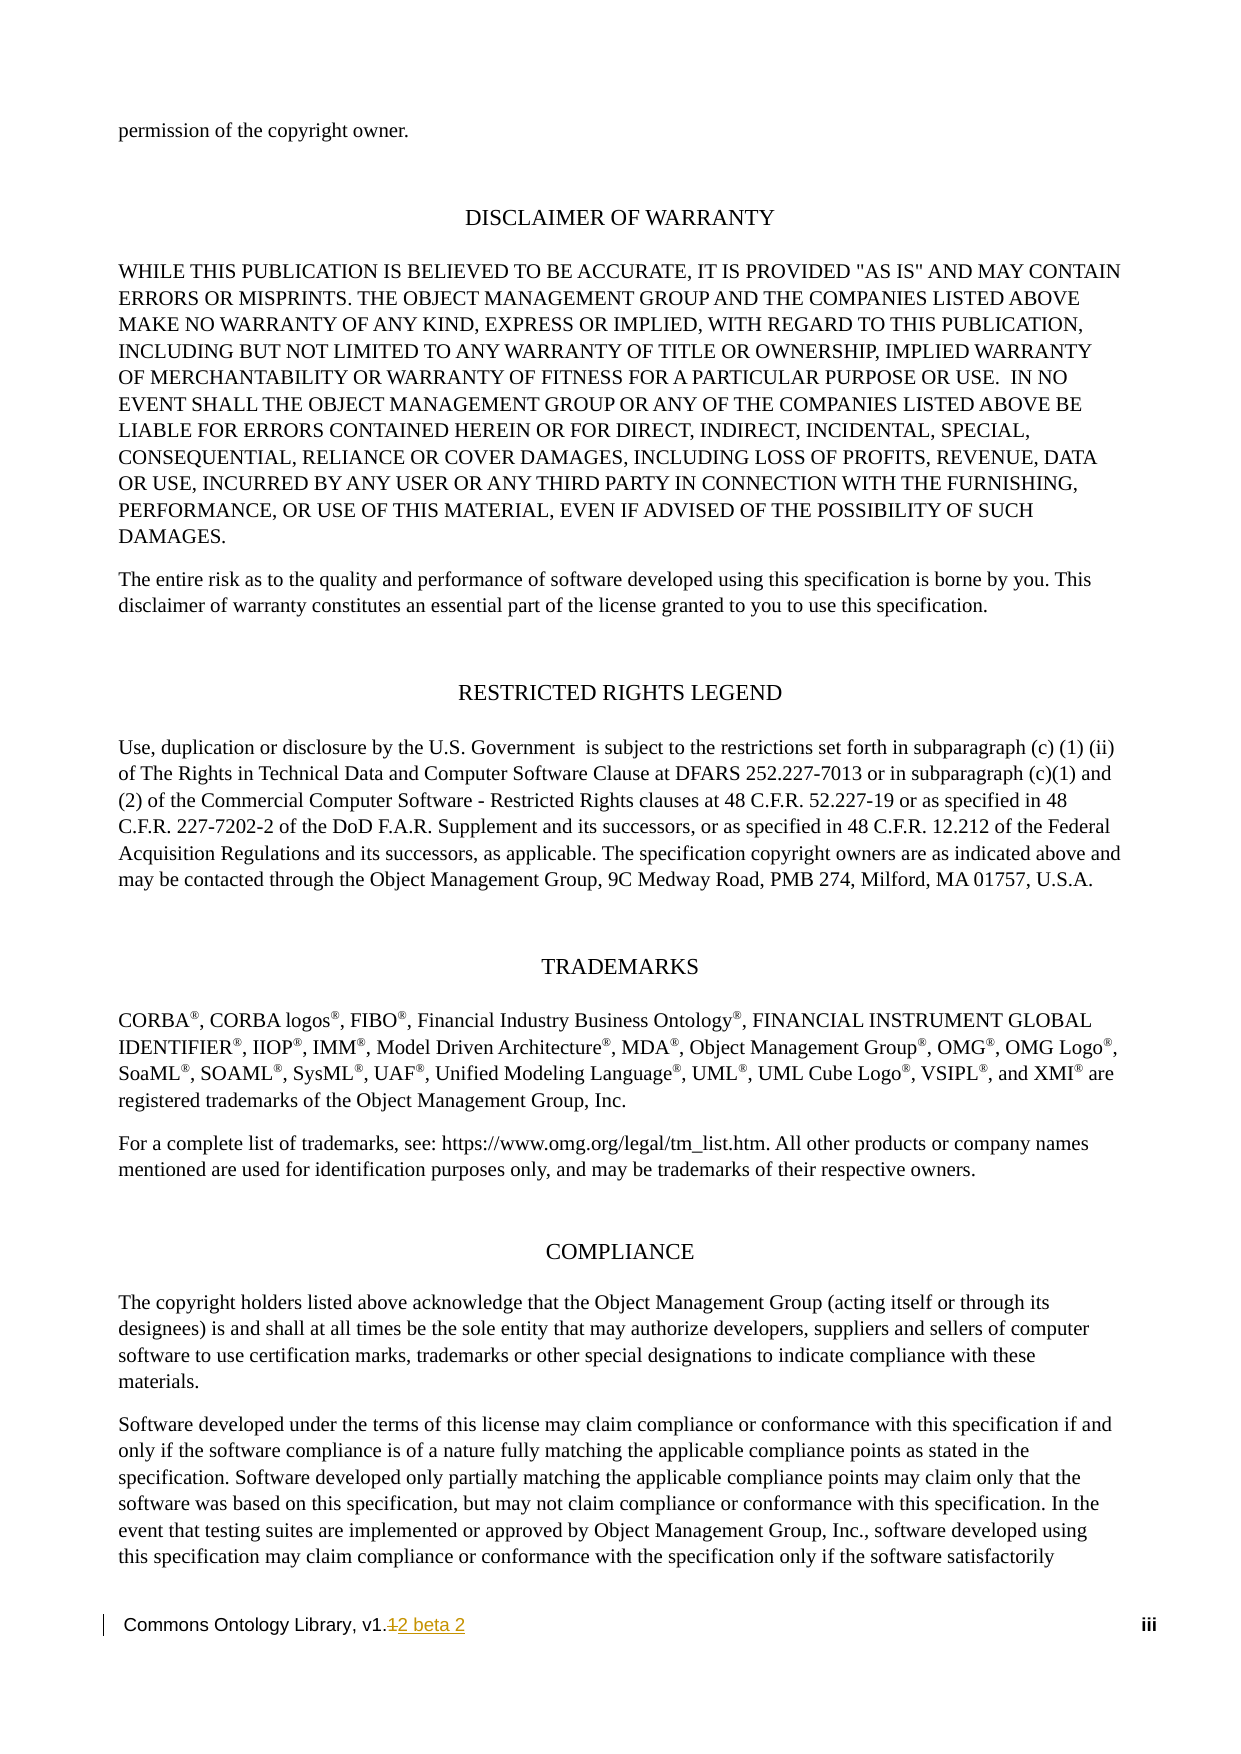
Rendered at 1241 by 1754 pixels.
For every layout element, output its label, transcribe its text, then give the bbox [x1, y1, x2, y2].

text COMPLIANCE [118, 1238, 1122, 1265]
text DISCLAIMER OF WARRANTY [118, 204, 1122, 231]
text WHILE THIS PUBLICATION IS BELIEVED TO BE ACCURATE, IT IS PROVIDED "AS IS" AND MAY CONTAIN ERRORS OR MISPRINTS. THE OBJECT MANAGEMENT GROUP AND THE COMPANIES LISTED ABOVE MAKE NO WARRANTY OF ANY KIND, EXPRESS OR IMPLIED, WITH REGARD TO THIS PUBLICATION, INCLUDING BUT NOT LIMITED TO ANY WARRANTY OF TITLE OR OWNERSHIP, IMPLIED WARRANTY OF MERCHANTABILITY OR WARRANTY OF FITNESS FOR A PARTICULAR PURPOSE OR USE. IN NO EVENT SHALL THE OBJECT MANAGEMENT GROUP OR ANY OF THE COMPANIES LISTED ABOVE BE LIABLE FOR ERRORS CONTAINED HEREIN OR FOR DIRECT, INDIRECT, INCIDENTAL, SPECIAL, CONSEQUENTIAL, RELIANCE OR COVER DAMAGES, INCLUDING LOSS OF PROFITS, REVENUE, DATA OR USE, INCURRED BY ANY USER OR ANY THIRD PARTY IN CONNECTION WITH THE FURNISHING, PERFORMANCE, OR USE OF THIS MATERIAL, EVEN IF ADVISED OF THE POSSIBILITY OF SUCH DAMAGES. [118, 259, 1122, 548]
text CORBA®, CORBA logos®, FIBO®, Financial Industry Business Ontology®, FINANCIAL INSTRUMENT GLOBAL IDENTIFIER®, IIOP®, IMM®, Model Driven Architecture®, MDA®, Object Management Group®, OMG®, OMG Logo®, SoaML®, SOAML®, SysML®, UAF®, Unified Modeling Language®, UML®, UML Cube Logo®, VSIPL®, and XMI® are registered trademarks of the Object Management Group, Inc. [118, 1008, 1122, 1112]
text Use, duplication or disclosure by the U.S. Government is subject to the restrictions set forth in subparagraph (c) (1) (ii) of The Rights in Technical Data and Computer Software Clause at DFARS 252.227-7013 or in subparagraph (c)(1) and (2) of the Commercial Computer Software - Restricted Rights clauses at 48 C.F.R. 52.227-19 or as specified in 48 C.F.R. 227-7202-2 of the DoD F.A.R. Supplement and its successors, or as specified in 48 C.F.R. 12.212 of the Federal Acquisition Regulations and its successors, as applicable. The specification copyright owners are as indicated above and may be contacted through the Object Management Group, 9C Medway Road, PMB 274, Milford, MA 01757, U.S.A. [118, 735, 1122, 891]
text The entire risk as to the quality and performance of software developed using this specification is borne by you. This disclaimer of warranty constitutes an essential part of the license granted to you to use this specification. [118, 567, 1122, 617]
text For a complete list of trademarks, see: https://www.omg.org/legal/tm_list.htm. All other products or company names mentioned are used for identification purposes only, and may be trademarks of their respective owners. [118, 1131, 1122, 1181]
text RESTRICTED RIGHTS LEGEND [118, 679, 1122, 706]
text permission of the copyright owner. [118, 118, 1122, 142]
text Software developed under the terms of this license may claim compliance or conformance with this specification if and only if the software compliance is of a nature fully matching the applicable compliance points as stated in the specification. Software developed only partially matching the applicable compliance points may claim only that the software was based on this specification, but may not claim compliance or conformance with this specification. In the event that testing suites are implemented or approved by Object Management Group, Inc., software developed using this specification may claim compliance or conformance with the specification only if the software satisfactorily [118, 1412, 1122, 1568]
text The copyright holders listed above acknowledge that the Object Management Group (acting itself or through its designees) is and shall at all times be the sole entity that may authorize developers, suppliers and sellers of computer software to use certification marks, trademarks or other special designations to indicate compliance with these materials. [118, 1290, 1122, 1393]
text TRADEMARKS [118, 953, 1122, 979]
